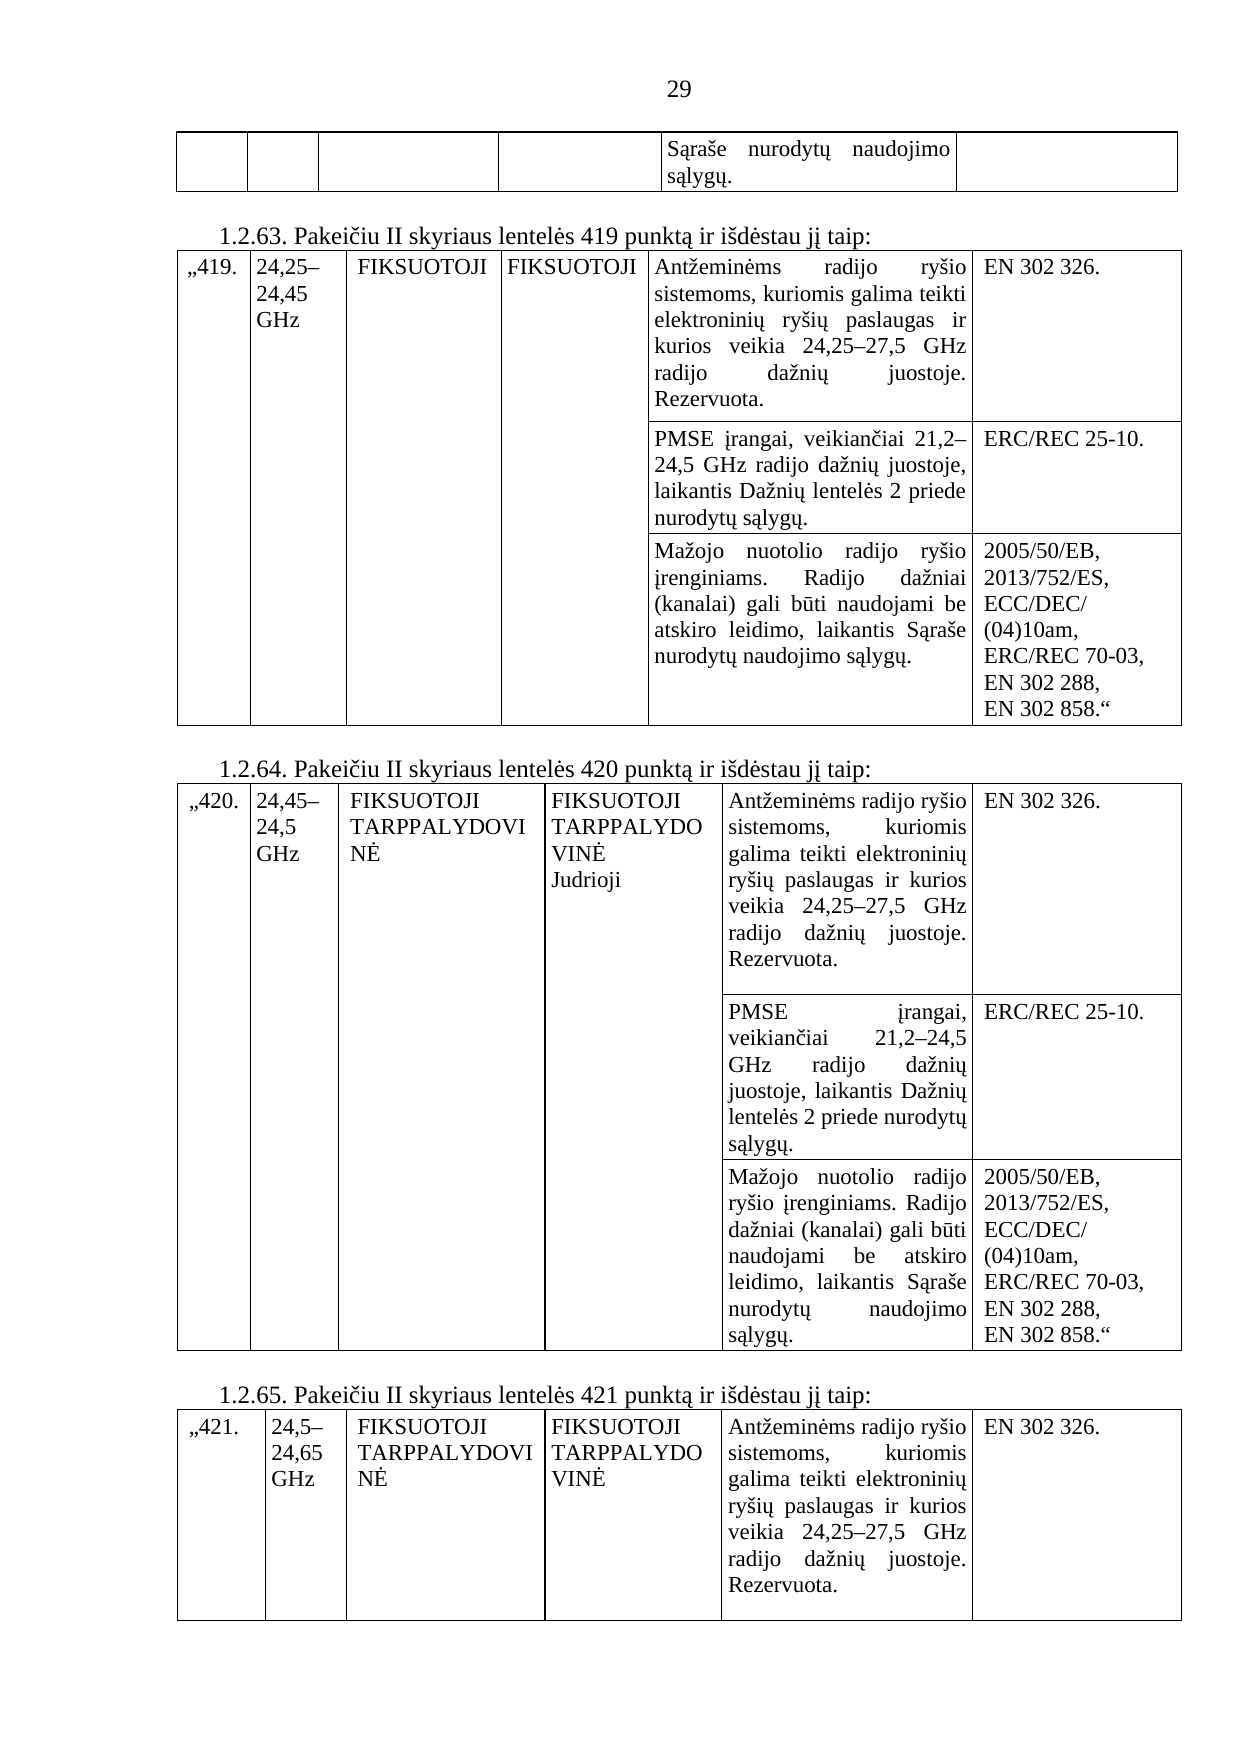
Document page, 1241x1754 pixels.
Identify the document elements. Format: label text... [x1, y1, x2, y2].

table_cell PMSE įrangai, veikiančiai 21,2–24,5 GHz radijo dažnių juostoje, laikantis Dažnių lentelės 2 priede nurodytų sąlygų. [649, 422, 972, 533]
table_cell Mažojo nuotolio radijo ryšio įrenginiams. Radijo dažniai (kanalai) gali būti naudojami be atskiro leidimo, laikantis Sąraše nurodytų naudojimo sąlygų. [649, 534, 972, 724]
table_header FIKSUOTOJI TARPPALYDOVINĖ [339, 784, 544, 1350]
text 1.2.65. Pakeičiu II skyriaus lentelės 421 punktą ir išdėstau jį taip: [218, 1380, 1181, 1409]
table_header EN 302 326. [973, 1410, 1181, 1620]
table_header FIKSUOTOJI TARPPALYDOVINĖ [347, 1410, 544, 1620]
table_cell Sąraše nurodytų naudojimo sąlygų. [662, 133, 956, 191]
table_header FIKSUOTOJI TARPPALYDOVINĖ Judrioji [546, 784, 722, 1350]
table_header Antžeminėms radijo ryšio sistemoms, kuriomis galima teikti elektroninių ryšių paslaugas ir kurios veikia 24,25–27,5 GHz radijo dažnių juostoje. Rezervuota. [722, 1410, 972, 1620]
table_cell PMSE įrangai, veikiančiai 21,2–24,5 GHz radijo dažnių juostoje, laikantis Dažnių lentelės 2 priede nurodytų sąlygų. [723, 995, 972, 1159]
table_header [177, 133, 247, 191]
table_header 24,45–24,5 GHz [251, 784, 338, 1350]
table_header EN 302 326. [973, 784, 1181, 994]
text 1.2.64. Pakeičiu II skyriaus lentelės 420 punktą ir išdėstau jį taip: [218, 754, 1181, 783]
table_header Antžeminėms radijo ryšio sistemoms, kuriomis galima teikti elektroninių ryšių paslaugas ir kurios veikia 24,25–27,5 GHz radijo dažnių juostoje. Rezervuota. [723, 784, 972, 994]
table_cell 2005/50/EB, 2013/752/ES, ECC/DEC/(04)10am, ERC/REC 70-03, EN 302 288, EN 302 858.“ [973, 1160, 1181, 1350]
text 1.2.63. Pakeičiu II skyriaus lentelės 419 punktą ir išdėstau jį taip: [218, 221, 1181, 249]
table_header EN 302 326. [973, 251, 1181, 421]
table_header FIKSUOTOJI [347, 251, 501, 724]
table_header „421. [178, 1410, 265, 1620]
table_cell [957, 133, 1177, 191]
table_cell Mažojo nuotolio radijo ryšio įrenginiams. Radijo dažniai (kanalai) gali būti naudojami be atskiro leidimo, laikantis Sąraše nurodytų naudojimo sąlygų. [723, 1160, 972, 1350]
table_header [319, 133, 498, 191]
table_header „419. [178, 251, 250, 724]
table_header [499, 133, 661, 191]
table_cell ERC/REC 25-10. [973, 995, 1181, 1159]
table_header Antžeminėms radijo ryšio sistemoms, kuriomis galima teikti elektroninių ryšių paslaugas ir kurios veikia 24,25–27,5 GHz radijo dažnių juostoje. Rezervuota. [649, 251, 972, 421]
table_header FIKSUOTOJI [502, 251, 648, 724]
table_header 24,25–24,45 GHz [251, 251, 346, 724]
table_header FIKSUOTOJI TARPPALYDOVINĖ [546, 1410, 721, 1620]
table_header [248, 133, 318, 191]
table_header „420. [178, 784, 250, 1350]
table_cell 2005/50/EB, 2013/752/ES, ECC/DEC/(04)10am, ERC/REC 70-03, EN 302 288, EN 302 858.“ [973, 534, 1181, 724]
table_header 24,5–24,65 GHz [266, 1410, 346, 1620]
table_cell ERC/REC 25-10. [973, 422, 1181, 533]
